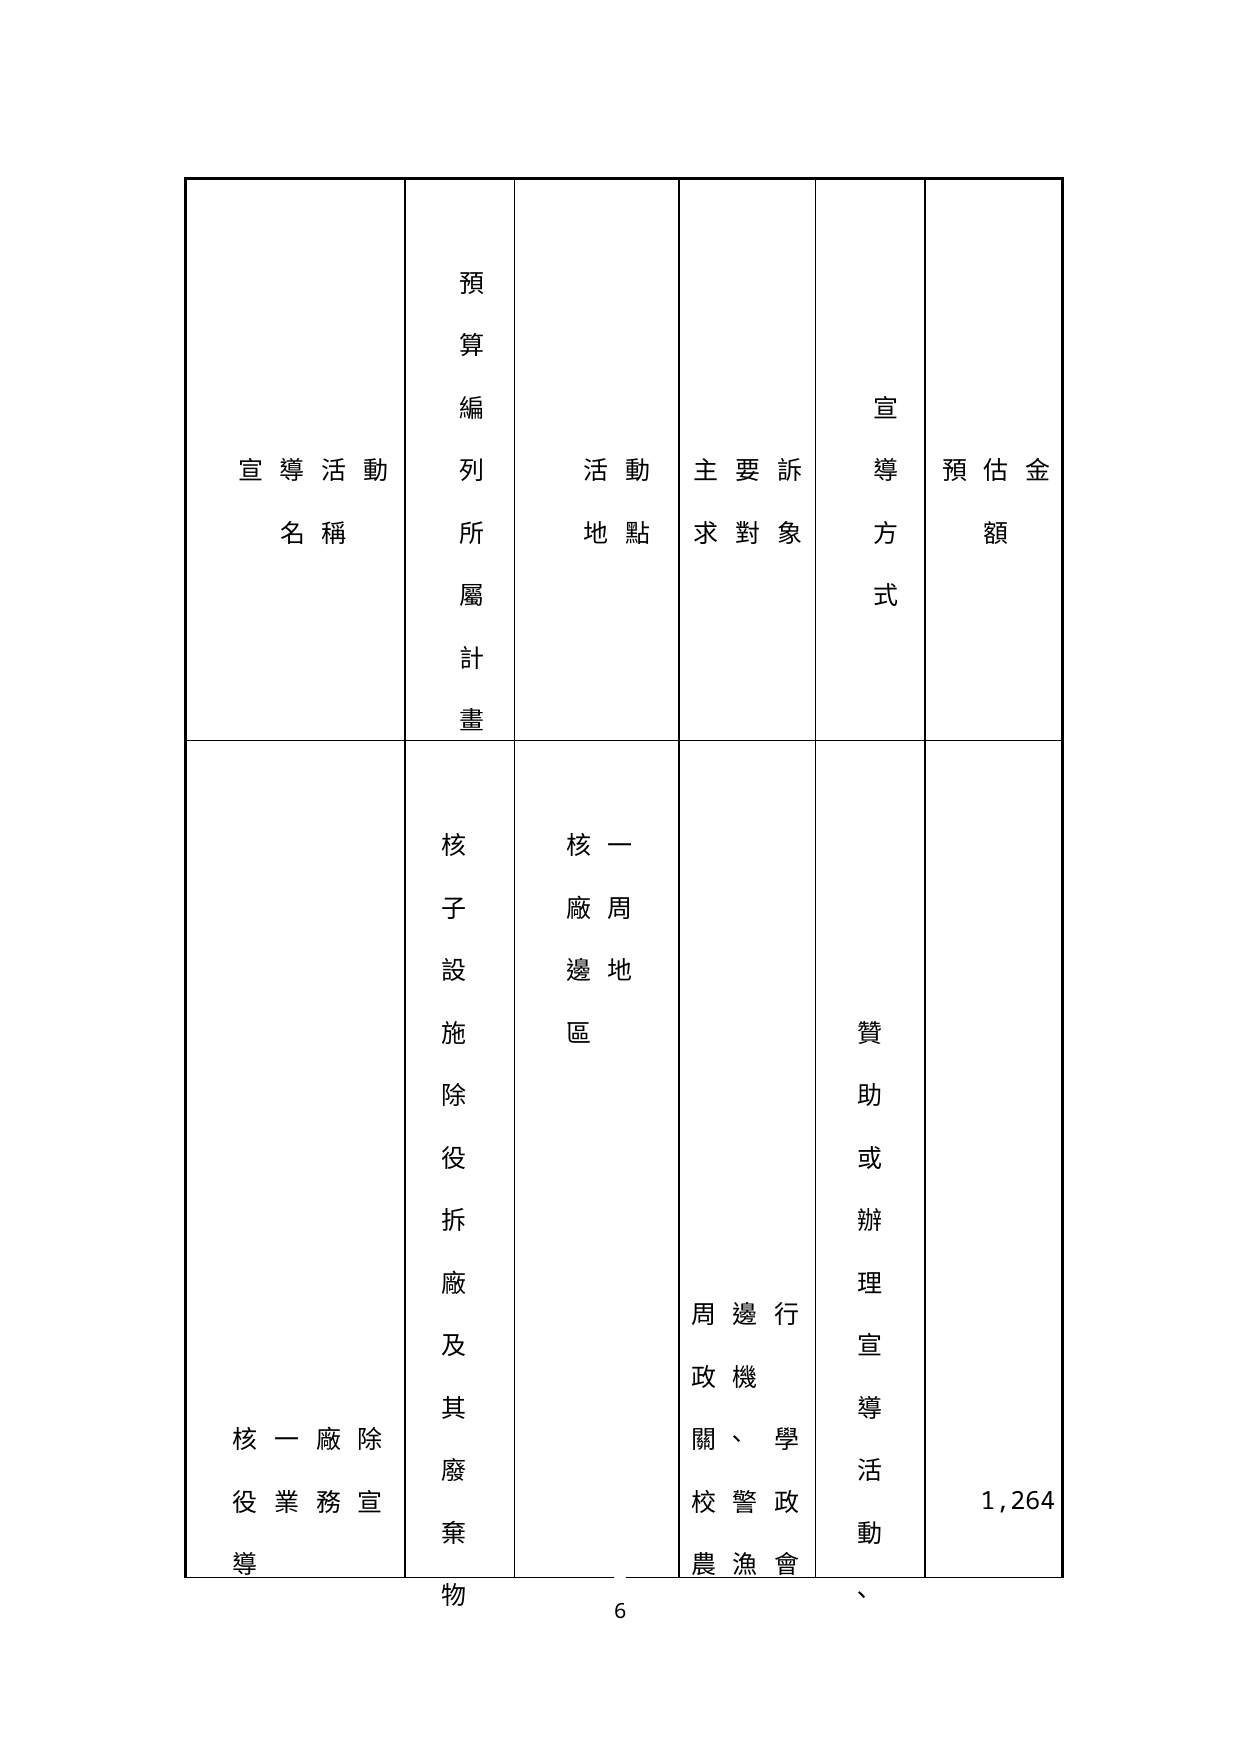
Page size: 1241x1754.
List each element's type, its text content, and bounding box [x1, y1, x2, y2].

table_header 活動地點 [515, 180, 678, 740]
table_cell 核子設施除役拆廠及其廢棄物處理及最終處置計畫 [406, 741, 514, 1577]
table_cell 贊助或辦理宣導活動、說明會及文宣 [816, 741, 924, 1577]
table_header 預算編列 所屬計畫 [406, 180, 514, 740]
table_cell 1,264 [926, 741, 1061, 1577]
table_header 主要訴求對象 [680, 180, 815, 740]
table_cell 核一廠除役業務宣導 [187, 741, 404, 1577]
table_header 宣導活動 名稱 [187, 180, 404, 740]
table_header 預估金額 [926, 180, 1061, 740]
table_header 宣導方式 [816, 180, 924, 740]
table_cell 周邊行政機關、學校警政農漁會及民眾等 [680, 741, 815, 1577]
table_cell 核一廠周邊地區 [515, 741, 678, 1577]
